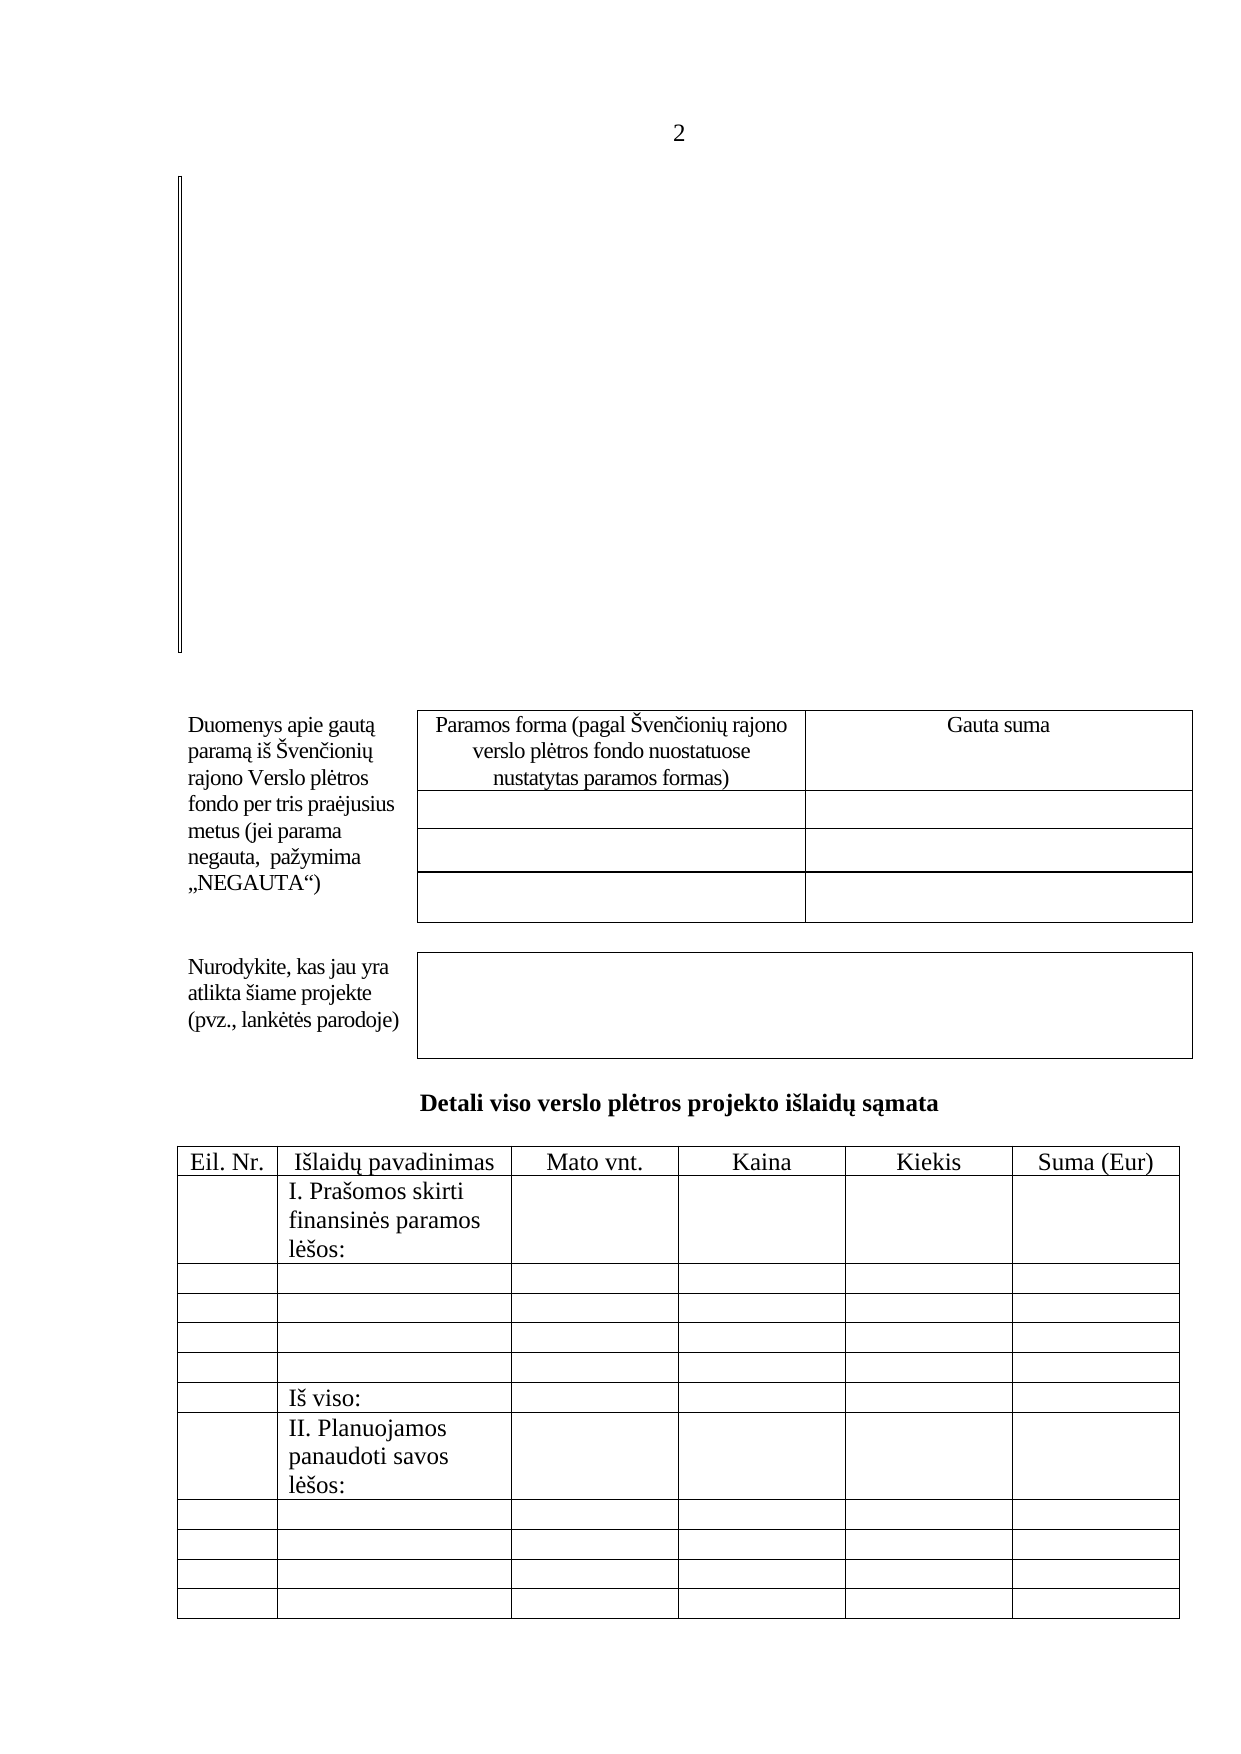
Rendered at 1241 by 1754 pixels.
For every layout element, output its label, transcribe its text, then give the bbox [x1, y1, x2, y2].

table_cell [846, 1294, 1012, 1322]
table_cell [512, 1413, 678, 1499]
table_cell [1013, 1413, 1179, 1499]
table_header Nurodykite, kas jau yra atlikta šiame projekte (pvz., lankėtės parodoje) [176, 952, 417, 1058]
table_cell [278, 1500, 511, 1529]
table_cell [1013, 1383, 1179, 1412]
table_cell II. Planuojamos panaudoti savos lėšos: [278, 1413, 511, 1499]
table_cell [178, 1353, 277, 1382]
table_cell [1013, 1176, 1179, 1263]
table_header Duomenys apie gautą paramą iš Švenčionių rajono Verslo plėtros fondo per tris praėjusius metus (jei parama negauta, pažymima „NEGAUTA“) [176, 710, 417, 922]
table_cell [806, 873, 1192, 922]
table_cell [679, 1294, 845, 1322]
table_cell [278, 1323, 511, 1352]
table_cell [418, 829, 805, 871]
table_cell [1013, 1264, 1179, 1292]
table_cell [278, 1530, 511, 1558]
table_cell [178, 1383, 277, 1412]
table_cell [679, 1323, 845, 1352]
table_cell [278, 1264, 511, 1292]
table_cell [679, 1264, 845, 1292]
table_cell [846, 1383, 1012, 1412]
table_cell [846, 1353, 1012, 1382]
table_cell [512, 1530, 678, 1558]
table_cell [418, 791, 805, 828]
table_cell [278, 1589, 511, 1618]
table_header Išlaidų pavadinimas [278, 1147, 511, 1175]
table_cell [178, 1589, 277, 1618]
table_cell [178, 1500, 277, 1529]
table_cell [1013, 1323, 1179, 1352]
table_cell [679, 1500, 845, 1529]
table_cell [846, 1530, 1012, 1558]
table_cell [1013, 1353, 1179, 1382]
table_cell [679, 1383, 845, 1412]
table_header Kaina [679, 1147, 845, 1175]
table_cell [512, 1264, 678, 1292]
table_header Gauta suma [806, 711, 1192, 790]
table_cell [178, 1264, 277, 1292]
table_cell [512, 1560, 678, 1588]
table_header Suma (Eur) [1013, 1147, 1179, 1175]
table_cell [846, 1560, 1012, 1588]
table_cell [679, 1413, 845, 1499]
table_cell [278, 1353, 511, 1382]
table_cell [1013, 1530, 1179, 1558]
table_cell [846, 1176, 1012, 1263]
text Detali viso verslo plėtros projekto išlaidų sąmata [177, 1088, 1181, 1117]
table_cell [512, 1294, 678, 1322]
table_cell [846, 1264, 1012, 1292]
table_cell [846, 1500, 1012, 1529]
table_cell [806, 791, 1192, 828]
table_cell [512, 1383, 678, 1412]
table_cell [178, 1323, 277, 1352]
table_cell [846, 1413, 1012, 1499]
table_cell [512, 1500, 678, 1529]
table_header Eil. Nr. [178, 1147, 277, 1175]
table_header Paramos forma (pagal Švenčionių rajono verslo plėtros fondo nuostatuose nustatytas paramos formas) [418, 711, 805, 790]
table_cell [178, 1530, 277, 1558]
table_cell [418, 873, 805, 922]
table_cell [1013, 1500, 1179, 1529]
table_cell [1013, 1589, 1179, 1618]
table_cell [278, 1294, 511, 1322]
table_cell [679, 1530, 845, 1558]
table_cell [679, 1353, 845, 1382]
table_cell [178, 1176, 277, 1263]
table_cell [178, 1294, 277, 1322]
table_cell [512, 1589, 678, 1618]
table_cell Iš viso: [278, 1383, 511, 1412]
table_header [418, 953, 1192, 1058]
table_cell [1013, 1560, 1179, 1588]
table_cell [512, 1323, 678, 1352]
table_cell [846, 1323, 1012, 1352]
table_cell I. Prašomos skirti finansinės paramos lėšos: [278, 1176, 511, 1263]
table_header Kiekis [846, 1147, 1012, 1175]
table_header Mato vnt. [512, 1147, 678, 1175]
table_cell [679, 1589, 845, 1618]
table_cell [278, 1560, 511, 1588]
table_cell [512, 1176, 678, 1263]
table_cell [679, 1176, 845, 1263]
table_cell [178, 1413, 277, 1499]
table_cell [178, 1560, 277, 1588]
table_cell [1013, 1294, 1179, 1322]
table_cell [806, 829, 1192, 871]
table_cell [679, 1560, 845, 1588]
table_cell [846, 1589, 1012, 1618]
table_cell [512, 1353, 678, 1382]
